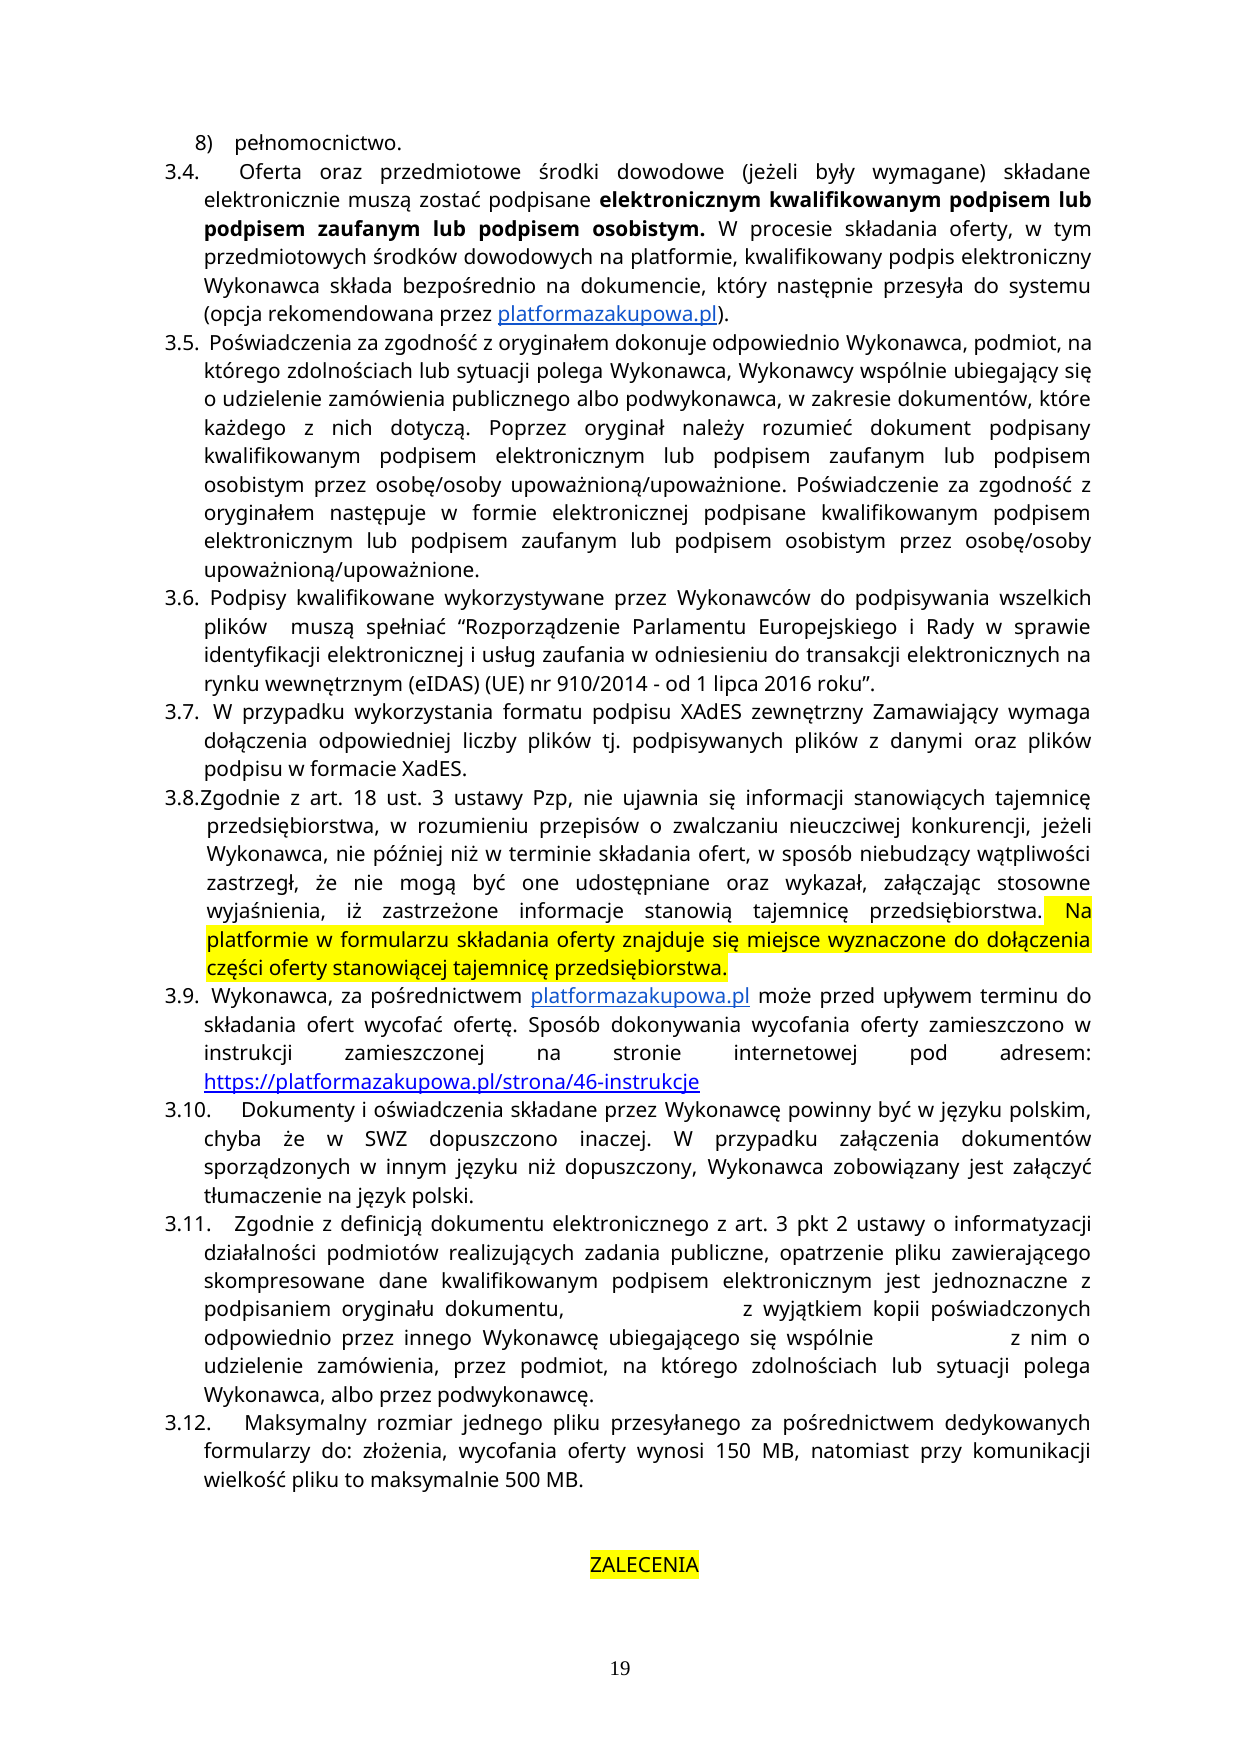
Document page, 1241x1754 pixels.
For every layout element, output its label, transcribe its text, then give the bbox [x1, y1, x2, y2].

list pełnomocnictwo. [194, 128, 1092, 157]
list Dokumenty i oświadczenia składane przez Wykonawcę powinny być w języku polskim, chyba że w SWZ dopuszczono inaczej. W przypadku załączenia dokumentów sporządzonych w innym języku niż dopuszczony, Wykonawca zobowiązany jest załączyć tłumaczenie na język polski. [159, 1095, 1092, 1209]
list W przypadku wykorzystania formatu podpisu XAdES zewnętrzny Zamawiający wymaga dołączenia odpowiedniej liczby plików tj. podpisywanych plików z danymi oraz plików podpisu w formacie XadES. [159, 697, 1092, 783]
text ZALECENIA [159, 1550, 1092, 1579]
list Poświadczenia za zgodność z oryginałem dokonuje odpowiednio Wykonawca, podmiot, na którego zdolnościach lub sytuacji polega Wykonawca, Wykonawcy wspólnie ubiegający się o udzielenie zamówienia publicznego albo podwykonawca, w zakresie dokumentów, które każdego z nich dotyczą. Poprzez oryginał należy rozumieć dokument podpisany kwalifikowanym podpisem elektronicznym lub podpisem zaufanym lub podpisem osobistym przez osobę/osoby upoważnioną/upoważnione. Poświadczenie za zgodność z oryginałem następuje w formie elektronicznej podpisane kwalifikowanym podpisem elektronicznym lub podpisem zaufanym lub podpisem osobistym przez osobę/osoby upoważnioną/upoważnione. [159, 328, 1092, 583]
list Podpisy kwalifikowane wykorzystywane przez Wykonawców do podpisywania wszelkich plików muszą spełniać “Rozporządzenie Parlamentu Europejskiego i Rady w sprawie identyfikacji elektronicznej i usług zaufania w odniesieniu do transakcji elektronicznych na rynku wewnętrznym (eIDAS) (UE) nr 910/2014 - od 1 lipca 2016 roku”. [159, 583, 1092, 697]
list Oferta oraz przedmiotowe środki dowodowe (jeżeli były wymagane) składane elektronicznie muszą zostać podpisane elektronicznym kwalifikowanym podpisem lub podpisem zaufanym lub podpisem osobistym. W procesie składania oferty, w tym przedmiotowych środków dowodowych na platformie, kwalifikowany podpis elektroniczny Wykonawca składa bezpośrednio na dokumencie, który następnie przesyła do systemu (opcja rekomendowana przez platformazakupowa.pl). [159, 157, 1092, 328]
list Zgodnie z art. 18 ust. 3 ustawy Pzp, nie ujawnia się informacji stanowiących tajemnicę przedsiębiorstwa, w rozumieniu przepisów o zwalczaniu nieuczciwej konkurencji, jeżeli Wykonawca, nie później niż w terminie składania ofert, w sposób niebudzący wątpliwości zastrzegł, że nie mogą być one udostępniane oraz wykazał, załączając stosowne wyjaśnienia, iż zastrzeżone informacje stanowią tajemnicę przedsiębiorstwa. Na platformie w formularzu składania oferty znajduje się miejsce wyznaczone do dołączenia części oferty stanowiącej tajemnicę przedsiębiorstwa. [159, 783, 1092, 982]
list Wykonawca, za pośrednictwem platformazakupowa.pl może przed upływem terminu do składania ofert wycofać ofertę. Sposób dokonywania wycofania oferty zamieszczono w instrukcji zamieszczonej na stronie internetowej pod adresem: https://platformazakupowa.pl/strona/46-instrukcje [159, 982, 1092, 1095]
list Zgodnie z definicją dokumentu elektronicznego z art. 3 pkt 2 ustawy o informatyzacji działalności podmiotów realizujących zadania publiczne, opatrzenie pliku zawierającego skompresowane dane kwalifikowanym podpisem elektronicznym jest jednoznaczne z podpisaniem oryginału dokumentu, z wyjątkiem kopii poświadczonych odpowiednio przez innego Wykonawcę ubiegającego się wspólnie z nim o udzielenie zamówienia, przez podmiot, na którego zdolnościach lub sytuacji polega Wykonawca, albo przez podwykonawcę. [159, 1209, 1092, 1408]
list Maksymalny rozmiar jednego pliku przesyłanego za pośrednictwem dedykowanych formularzy do: złożenia, wycofania oferty wynosi 150 MB, natomiast przy komunikacji wielkość pliku to maksymalnie 500 MB. [159, 1408, 1092, 1493]
